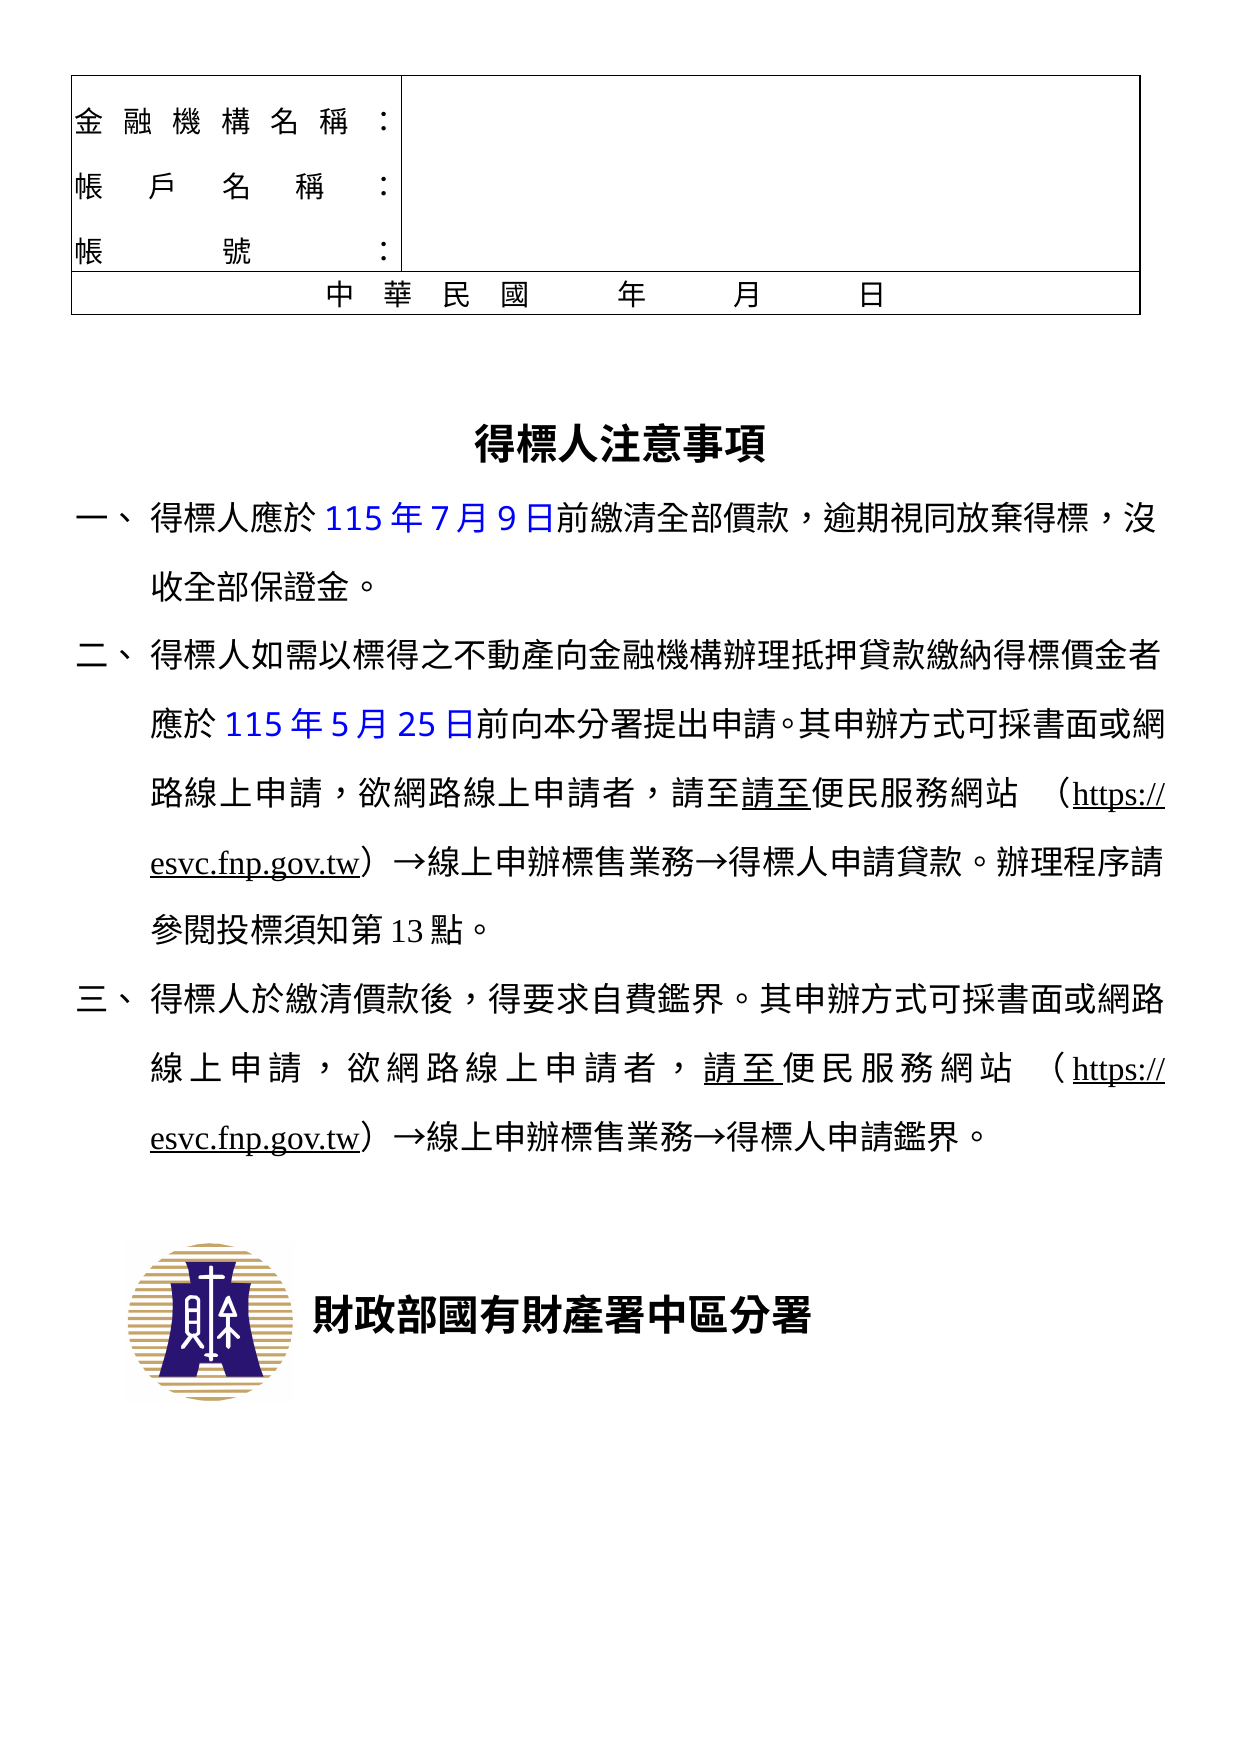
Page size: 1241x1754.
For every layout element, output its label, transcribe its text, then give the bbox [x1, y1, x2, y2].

table_cell 金融機構名稱： 帳戶名稱： 帳號： [72, 76, 401, 271]
list 得標人應於115年7月9日前繳清全部價款，逾期視同放棄得標，沒收全部保證金。 [75, 471, 1165, 609]
list 得標人如需以標得之不動產向金融機構辦理抵押貸款繳納得標價金者，應於115年5月25日前向本分署提出申請。其申辦方式可採書面或網路線上申請，欲網路線上申請者，請至請至便民服務網站 （https:// esvc.fnp.gov.tw）→線上申辦標售業務→得標人申請貸款。辦理程序請參閱投標須知第13點。 [75, 609, 1165, 952]
picture [125, 1241, 294, 1402]
table_cell 中 華 民 國 年 月 日 [72, 272, 1139, 314]
text [75, 1282, 125, 1342]
text 財政部國有財產署中區分署 [294, 1282, 1165, 1342]
text 得標人注意事項 [75, 411, 1165, 471]
table_cell [402, 76, 1139, 271]
list 得標人於繳清價款後，得要求自費鑑界。其申辦方式可採書面或網路線上申請，欲網路線上申請者，請至便民服務網站 （https:// esvc.fnp.gov.tw）→線上申辦標售業務→得標人申請鑑界。 [75, 952, 1165, 1159]
